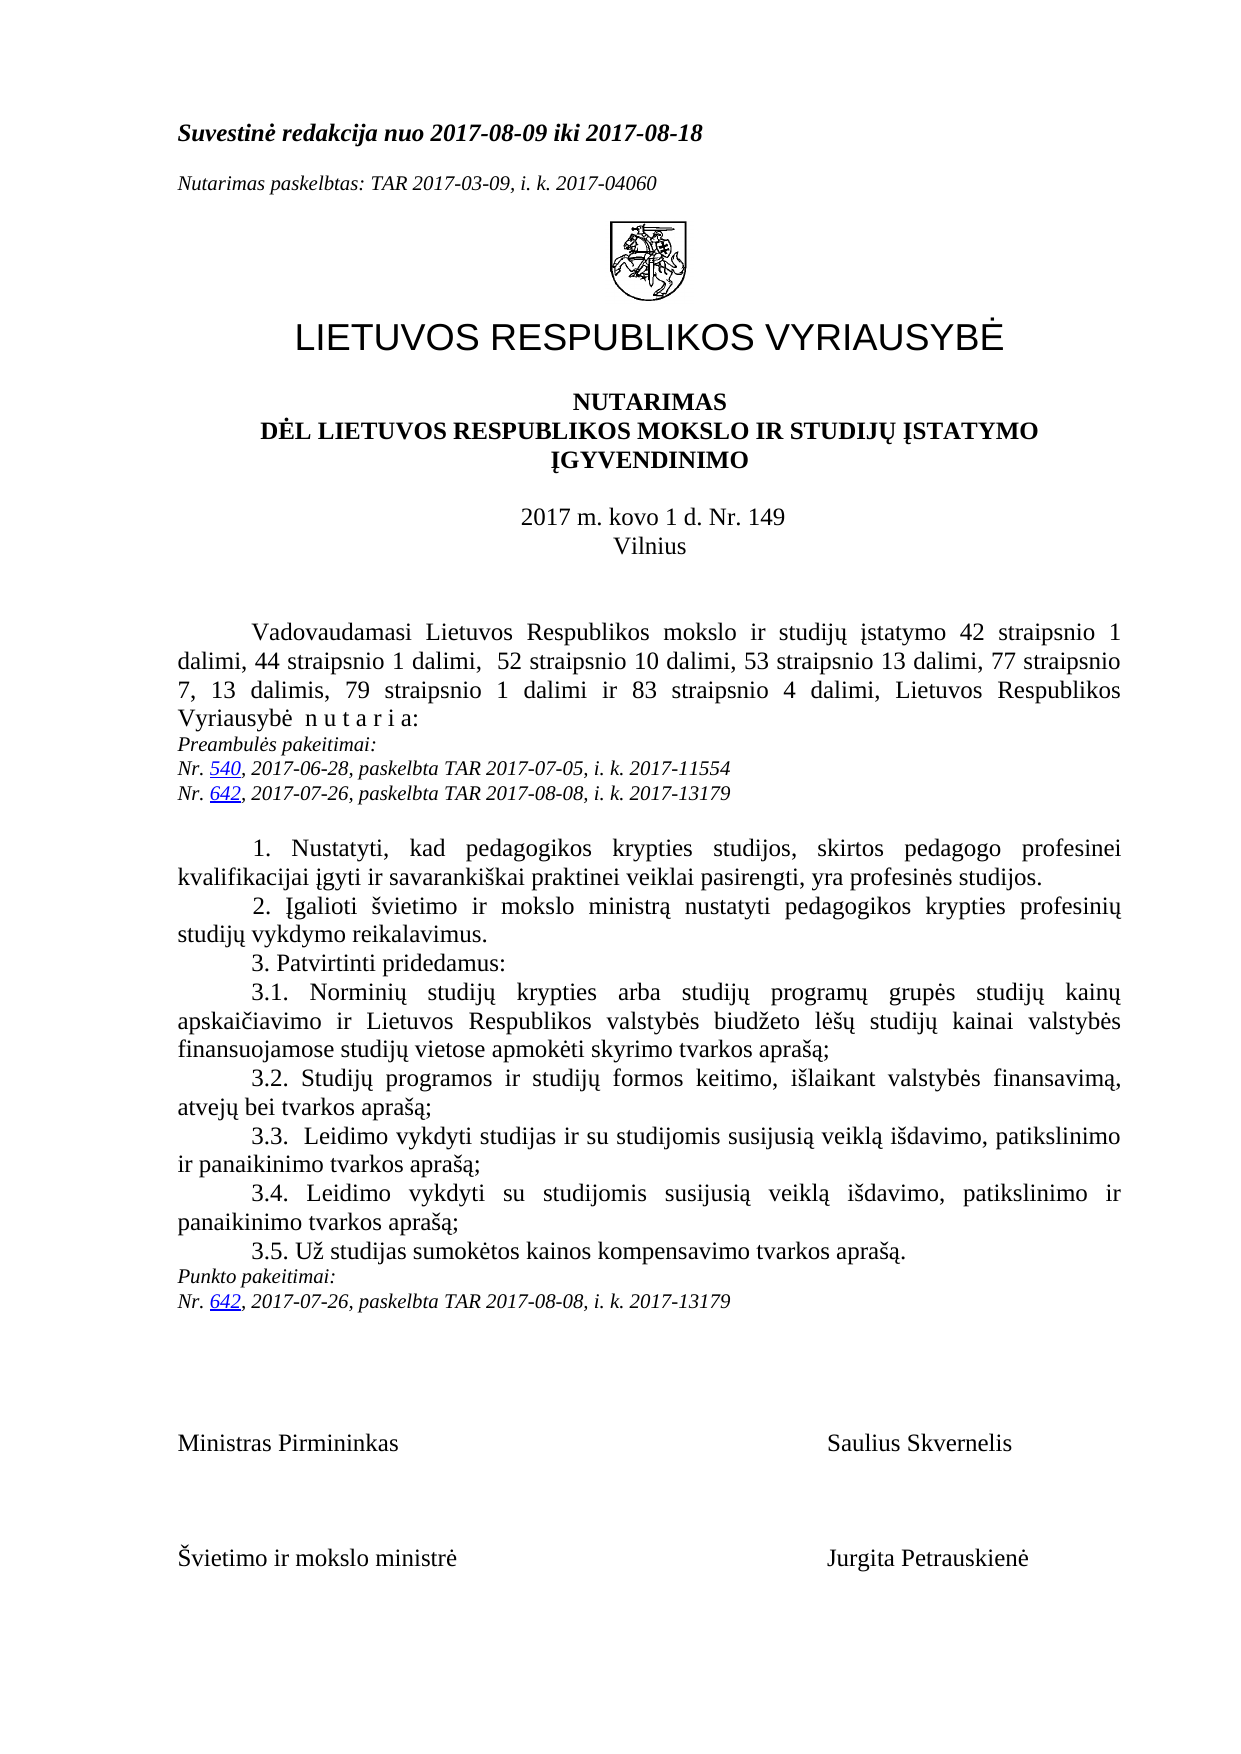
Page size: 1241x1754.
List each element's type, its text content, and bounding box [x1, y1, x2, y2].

text 2. Įgalioti švietimo ir mokslo ministrą nustatyti pedagogikos krypties profesinių studijų vykdymo reikalavimus. [177, 891, 1122, 948]
text 3.3. Leidimo vykdyti studijas ir su studijomis susijusią veiklą išdavimo, patikslinimo ir panaikinimo tvarkos aprašą; [177, 1121, 1122, 1178]
text 2017 m. kovo 1 d. Nr. 149 [177, 502, 1122, 531]
text Vadovaudamasi Lietuvos Respublikos mokslo ir studijų įstatymo 42 straipsnio 1 dalimi, 44 straipsnio 1 dalimi, 52 straipsnio 10 dalimi, 53 straipsnio 13 dalimi, 77 straipsnio 7, 13 dalimis, 79 straipsnio 1 dalimi ir 83 straipsnio 4 dalimi, Lietuvos Respublikos Vyriausybė n u t a r i a: [177, 617, 1122, 732]
text 3. Patvirtinti pridedamus: [177, 948, 1122, 977]
text Nr. 642, 2017-07-26, paskelbta TAR 2017-08-08, i. k. 2017-13179 [177, 1288, 1122, 1313]
text Preambulės pakeitimai: [177, 732, 1122, 756]
text Vilnius [177, 531, 1122, 560]
text DĖL LIETUVOS RESPUBLIKOS MOKSLO IR STUDIJŲ ĮSTATYMO ĮGYVENDINIMO [177, 416, 1122, 473]
text Suvestinė redakcija nuo 2017-08-09 iki 2017-08-18 [177, 118, 1122, 147]
text Nutarimas paskelbtas: TAR 2017-03-09, i. k. 2017-04060 [177, 171, 1122, 195]
text Švietimo ir mokslo ministrė Jurgita Petrauskienė [177, 1543, 1122, 1571]
text 1. Nustatyti, kad pedagogikos krypties studijos, skirtos pedagogo profesinei kvalifikacijai įgyti ir savarankiškai praktinei veiklai pasirengti, yra profesinės studijos. [177, 833, 1122, 891]
text nutarimas [177, 387, 1122, 416]
text Nr. 642, 2017-07-26, paskelbta TAR 2017-08-08, i. k. 2017-13179 [177, 780, 1122, 804]
text 3.4. Leidimo vykdyti su studijomis susijusią veiklą išdavimo, patikslinimo ir panaikinimo tvarkos aprašą; [177, 1178, 1122, 1236]
text 3.5. Už studijas sumokėtos kainos kompensavimo tvarkos aprašą. [177, 1236, 1122, 1264]
text Ministras Pirmininkas Saulius Skvernelis [177, 1428, 1122, 1456]
text 3.1. Norminių studijų krypties arba studijų programų grupės studijų kainų apskaičiavimo ir Lietuvos Respublikos valstybės biudžeto lėšų studijų kainai valstybės finansuojamose studijų vietose apmokėti skyrimo tvarkos aprašą; [177, 977, 1122, 1063]
text Lietuvos Respublikos Vyriausybė [177, 315, 1122, 358]
text Nr. 540, 2017-06-28, paskelbta TAR 2017-07-05, i. k. 2017-11554 [177, 756, 1122, 780]
text 3.2. Studijų programos ir studijų formos keitimo, išlaikant valstybės finansavimą, atvejų bei tvarkos aprašą; [177, 1063, 1122, 1121]
text Punkto pakeitimai: [177, 1264, 1122, 1288]
